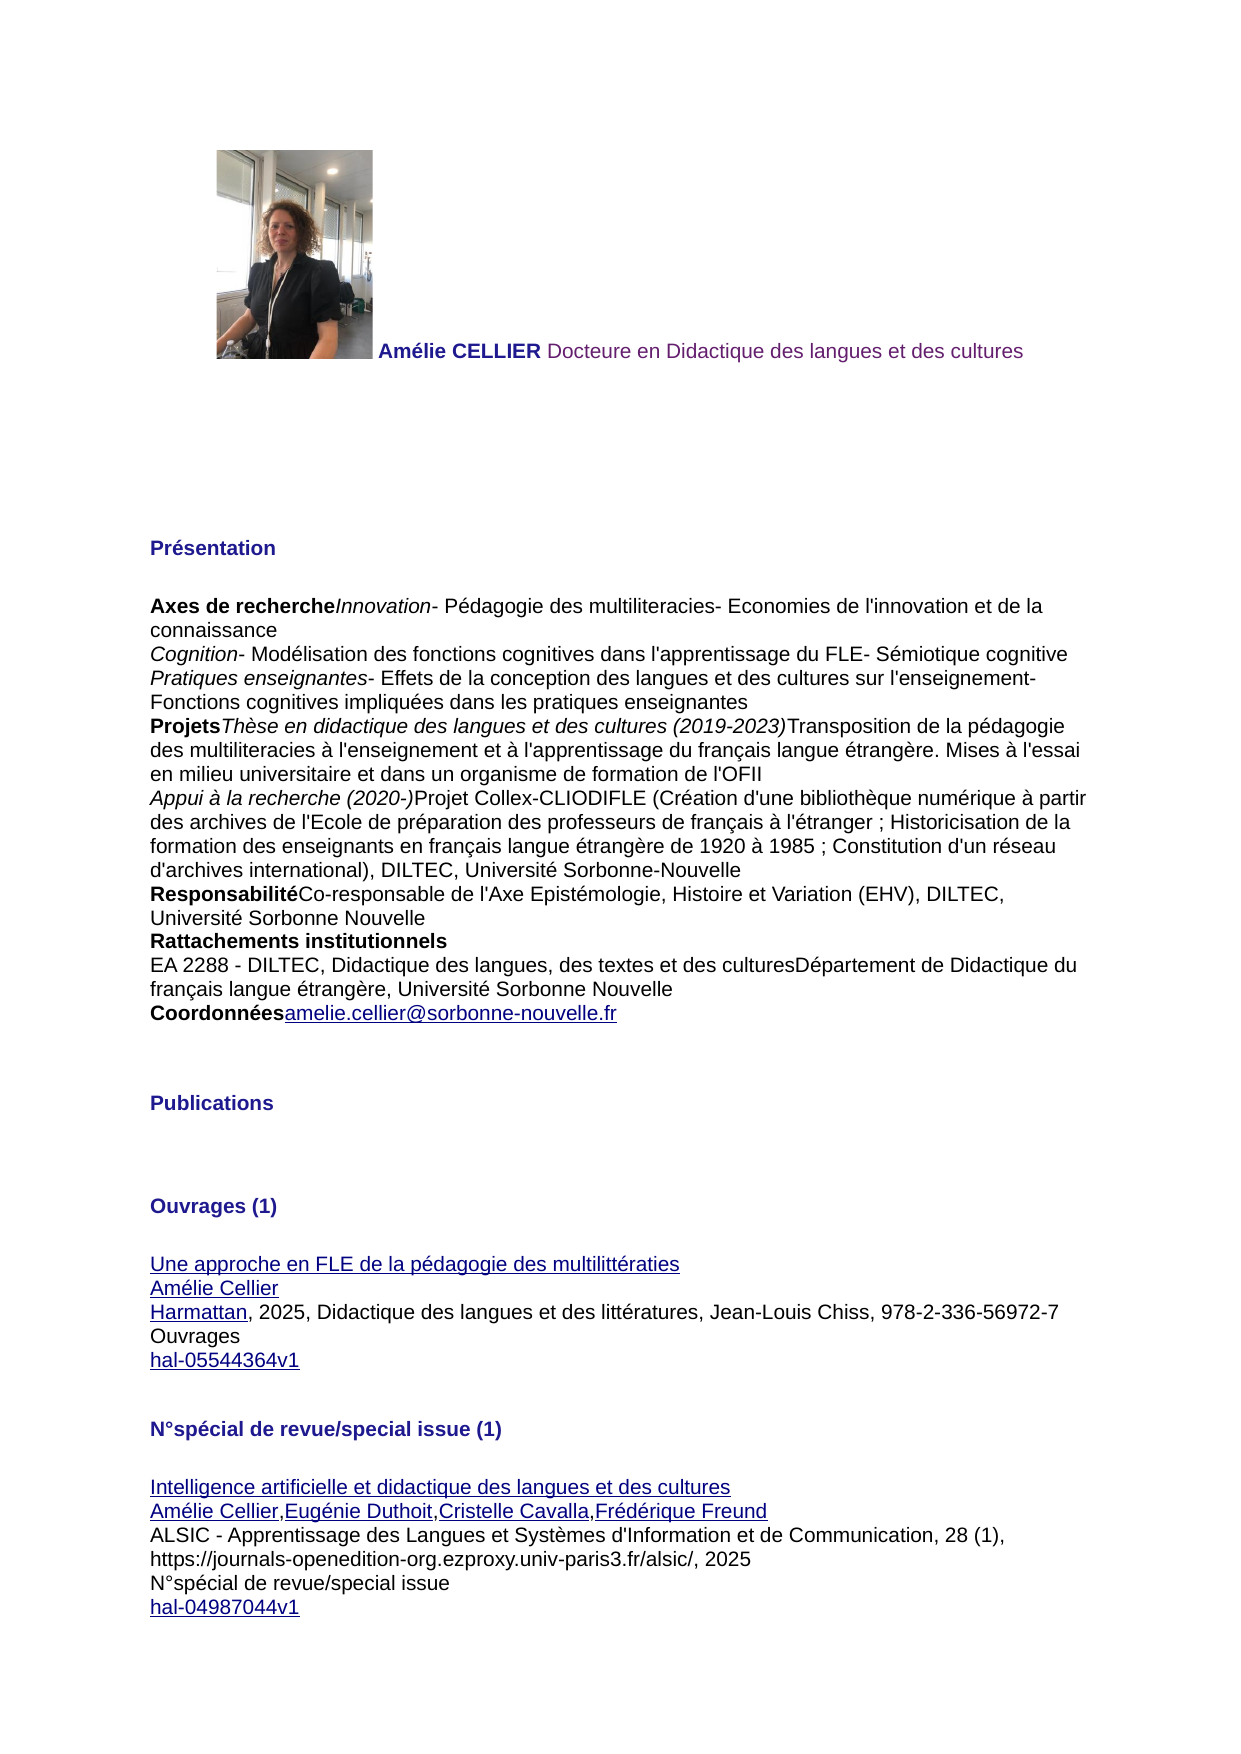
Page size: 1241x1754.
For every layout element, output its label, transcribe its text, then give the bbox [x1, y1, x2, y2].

table_header Intelligence artificielle et didactique des langues et des cultures Amélie Cellier,Eugénie Duthoit,Cristelle Cavalla,Frédérique Freund ALSIC - Apprentissage des Langues et Systèmes d'Information et de Communication, 28 (1), https://journals-openedition-org.ezproxy.univ-paris3.fr/alsic/, 2025 N°spécial de revue/special issue hal-04987044v1 [150, 1475, 1090, 1619]
text EA 2288 - DILTEC, Didactique des langues, des textes et des culturesDépartement de Didactique du français langue étrangère, Université Sorbonne Nouvelle [150, 953, 1090, 1001]
text Pratiques enseignantes- Effets de la conception des langues et des cultures sur l'enseignement- Fonctions cognitives impliquées dans les pratiques enseignantes [150, 666, 1090, 714]
text Coordonnéesamelie.cellier@sorbonne-nouvelle.fr [150, 1001, 1090, 1025]
subtitle Publications [150, 1091, 1090, 1115]
subtitle N°spécial de revue/special issue (1) [150, 1417, 1090, 1441]
text Rattachements institutionnels [150, 929, 1090, 953]
table_header Une approche en FLE de la pédagogie des multilittératies Amélie Cellier Harmattan, 2025, Didactique des langues et des littératures, Jean-Louis Chiss, 978-2-336-56972-7 Ouvrages hal-05544364v1 [150, 1252, 1090, 1372]
text Cognition- Modélisation des fonctions cognitives dans l'apprentissage du FLE- Sémiotique cognitive [150, 642, 1090, 666]
subtitle Présentation [150, 536, 1090, 559]
text ResponsabilitéCo-responsable de l'Axe Epistémologie, Histoire et Variation (EHV), DILTEC, Université Sorbonne Nouvelle [150, 881, 1090, 929]
subtitle Amélie CELLIER Docteure en Didactique des langues et des cultures [150, 150, 1090, 363]
text Appui à la recherche (2020-)Projet Collex-CLIODIFLE (Création d'une bibliothèque numérique à partir des archives de l'Ecole de préparation des professeurs de français à l'étranger ; Historicisation de la formation des enseignants en français langue étrangère de 1920 à 1985 ; Constitution d'un réseau d'archives international), DILTEC, Université Sorbonne-Nouvelle [150, 786, 1090, 881]
text Axes de rechercheInnovation- Pédagogie des multiliteracies- Economies de l'innovation et de la connaissance [150, 594, 1090, 642]
text ProjetsThèse en didactique des langues et des cultures (2019-2023)Transposition de la pédagogie des multiliteracies à l'enseignement et à l'apprentissage du français langue étrangère. Mises à l'essai en milieu universitaire et dans un organisme de formation de l'OFII [150, 714, 1090, 786]
subtitle Ouvrages (1) [150, 1194, 1090, 1218]
picture [216, 150, 373, 359]
